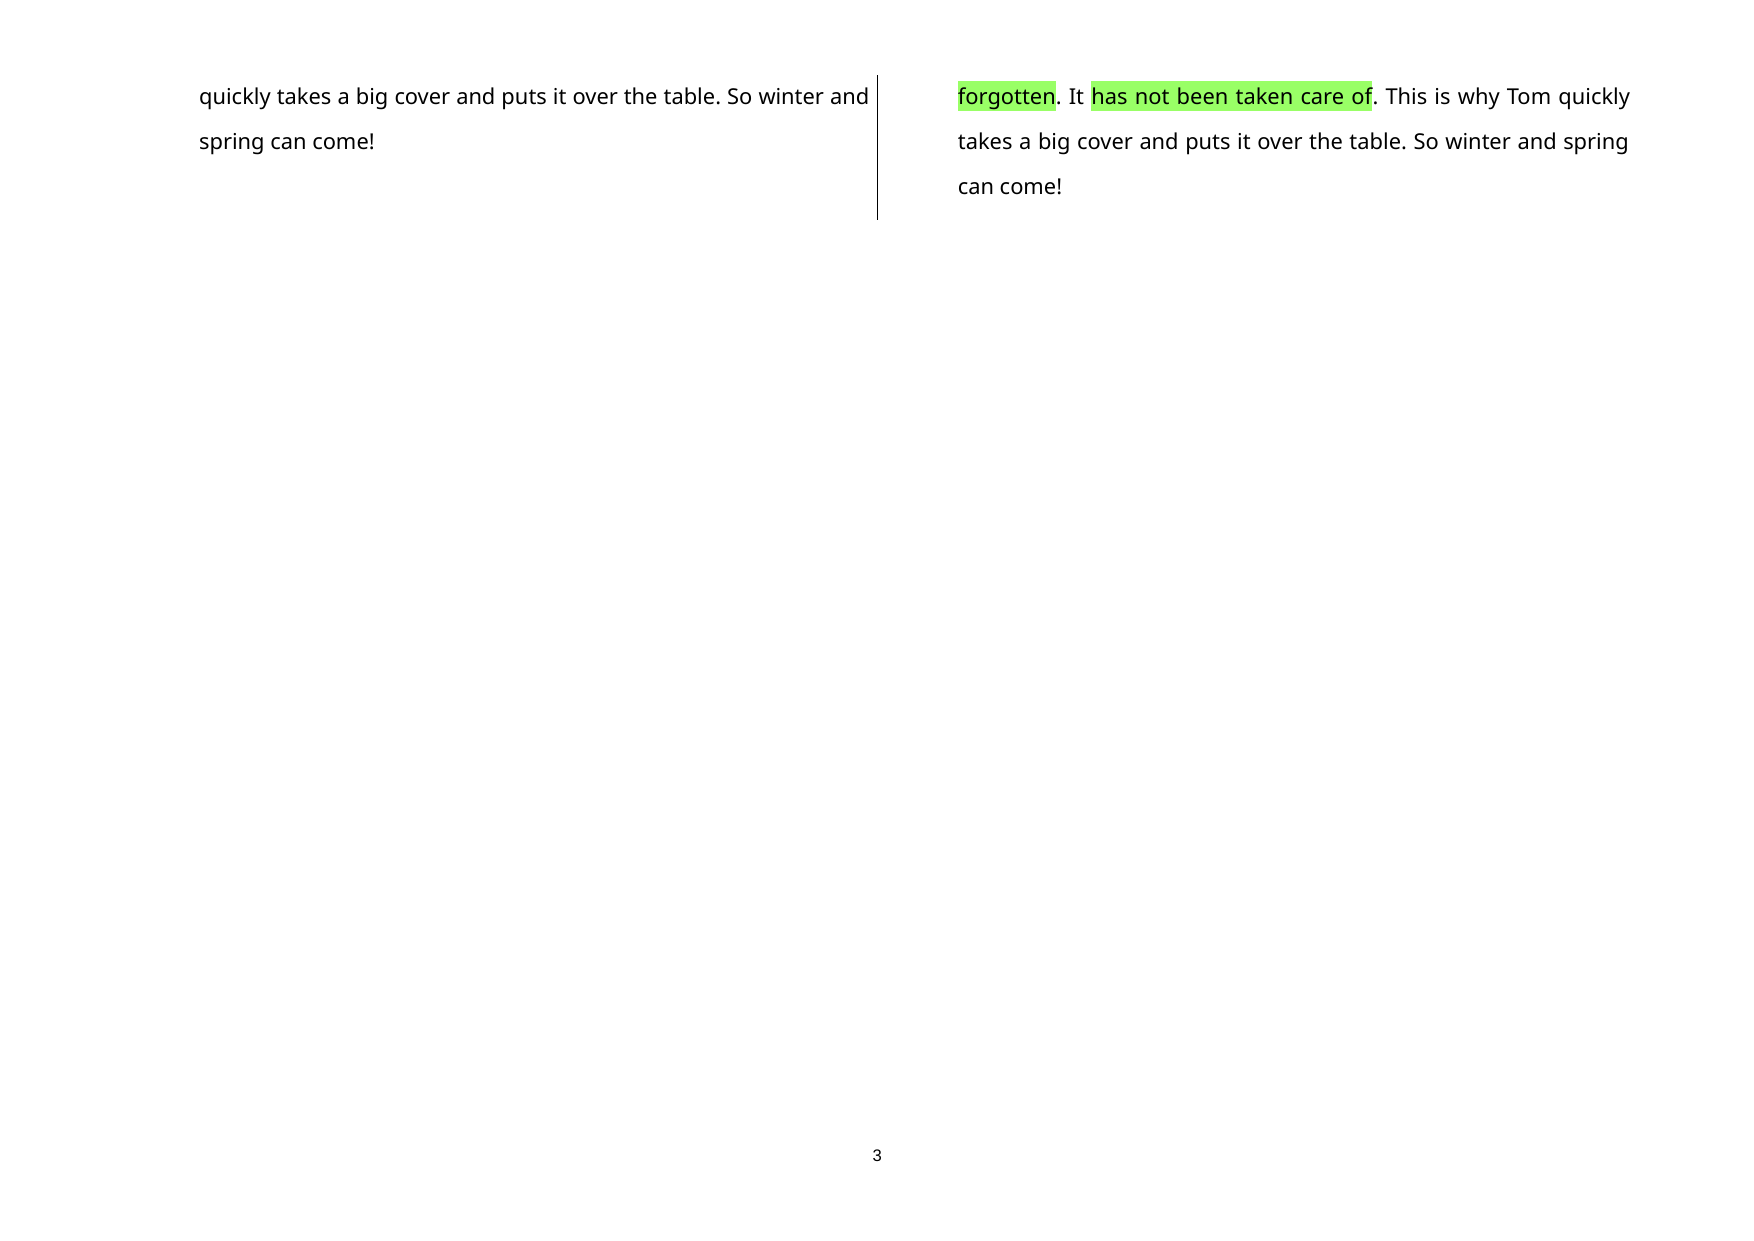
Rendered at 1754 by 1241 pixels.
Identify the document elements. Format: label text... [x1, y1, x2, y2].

table_cell EXAMPLE: The garden chairs have been stacked and have been stored together with the table in their garden shed. NOW YOU In order to let the lawn breathe leaves have been collected. The removed leaves have been put in the compost. The neighbours have not been annoyed by using a blower, by the way, but the leaves have been raked traditionally – so Mrs. Bee stays a fit mum! The grass has been cut. To protect the garden tap from freezing the valve inside has been shut off and the tap has been drained. The garden hose has been disconnected, (has been) drained and (has been) put away until spring comes. Cover crops have been planted for the garden beds. Plants have been cut back. Seed heads have been left for insects, bees and birds. Lean-to structures have been made to keep the heavy snow off fragile branches. The roses have been covered with brushwood. The oleander, the palm tree and the orange tree have been put in the garage. Some shrubs have been given a last good soak of water. Some rackets and some bottles from one of their garden parties have been found. The fish have been taken from the pond and they have been moved into a fish tank in the garage. The tortoise has been bathed and has been bedded in its winter shelter before it can be brought into the cellar. Unfortunately, Tom finds that the table-tennis table has been forgotten. It has not been taken care of. This is why Tom quickly takes a big cover and puts it over the table. So winter and spring can come! [878, 75, 1636, 220]
table_cell They have stacked the garden chairs and have stored them together with the table in their garden shed. Mrs. Bee has collected leaves in order to let the lawn breathe. Then she has put the removed leaves in their compost. She has not annoyed their neighbours by using a blower, by the way, but she has raked the leaves traditionally – so she stays a fit mum! Mr. Bee has cut the grass. To protect the garden tap from freezing Mr. Bee has shut off the valve inside and has then drained the tap. Mr. Bee has disconnected the garden hose, drained it and put it away until spring comes. They have planted cover crops for the garden beds. Mr. and Mrs. Bee have cut back plants. They have left seed heads for insects, bees and birds. Mrs. Bee has made lean-to structures to keep the heavy snow off fragile branches. They have covered the roses with brushwood. Mr. and Mrs. Bee have put the oleander, the palm tree and the orange tree in their garage. They have given some shrubs a last good soak of water. They have found some rackets and some bottles from one of their garden parties. Mr. and Mrs. Bee have taken the fish from the pond and have moved them into a fish tank in the garage. They have bathed and then bedded the tortoise in its winter shelter before they can bring it into their cellar. Unfortunately, Tom finds that his parents have forgotten the table-tennis table. They have not taken care of it. This is why Tom quickly takes a big cover and puts it over the table. So winter and spring can come! [118, 75, 877, 220]
